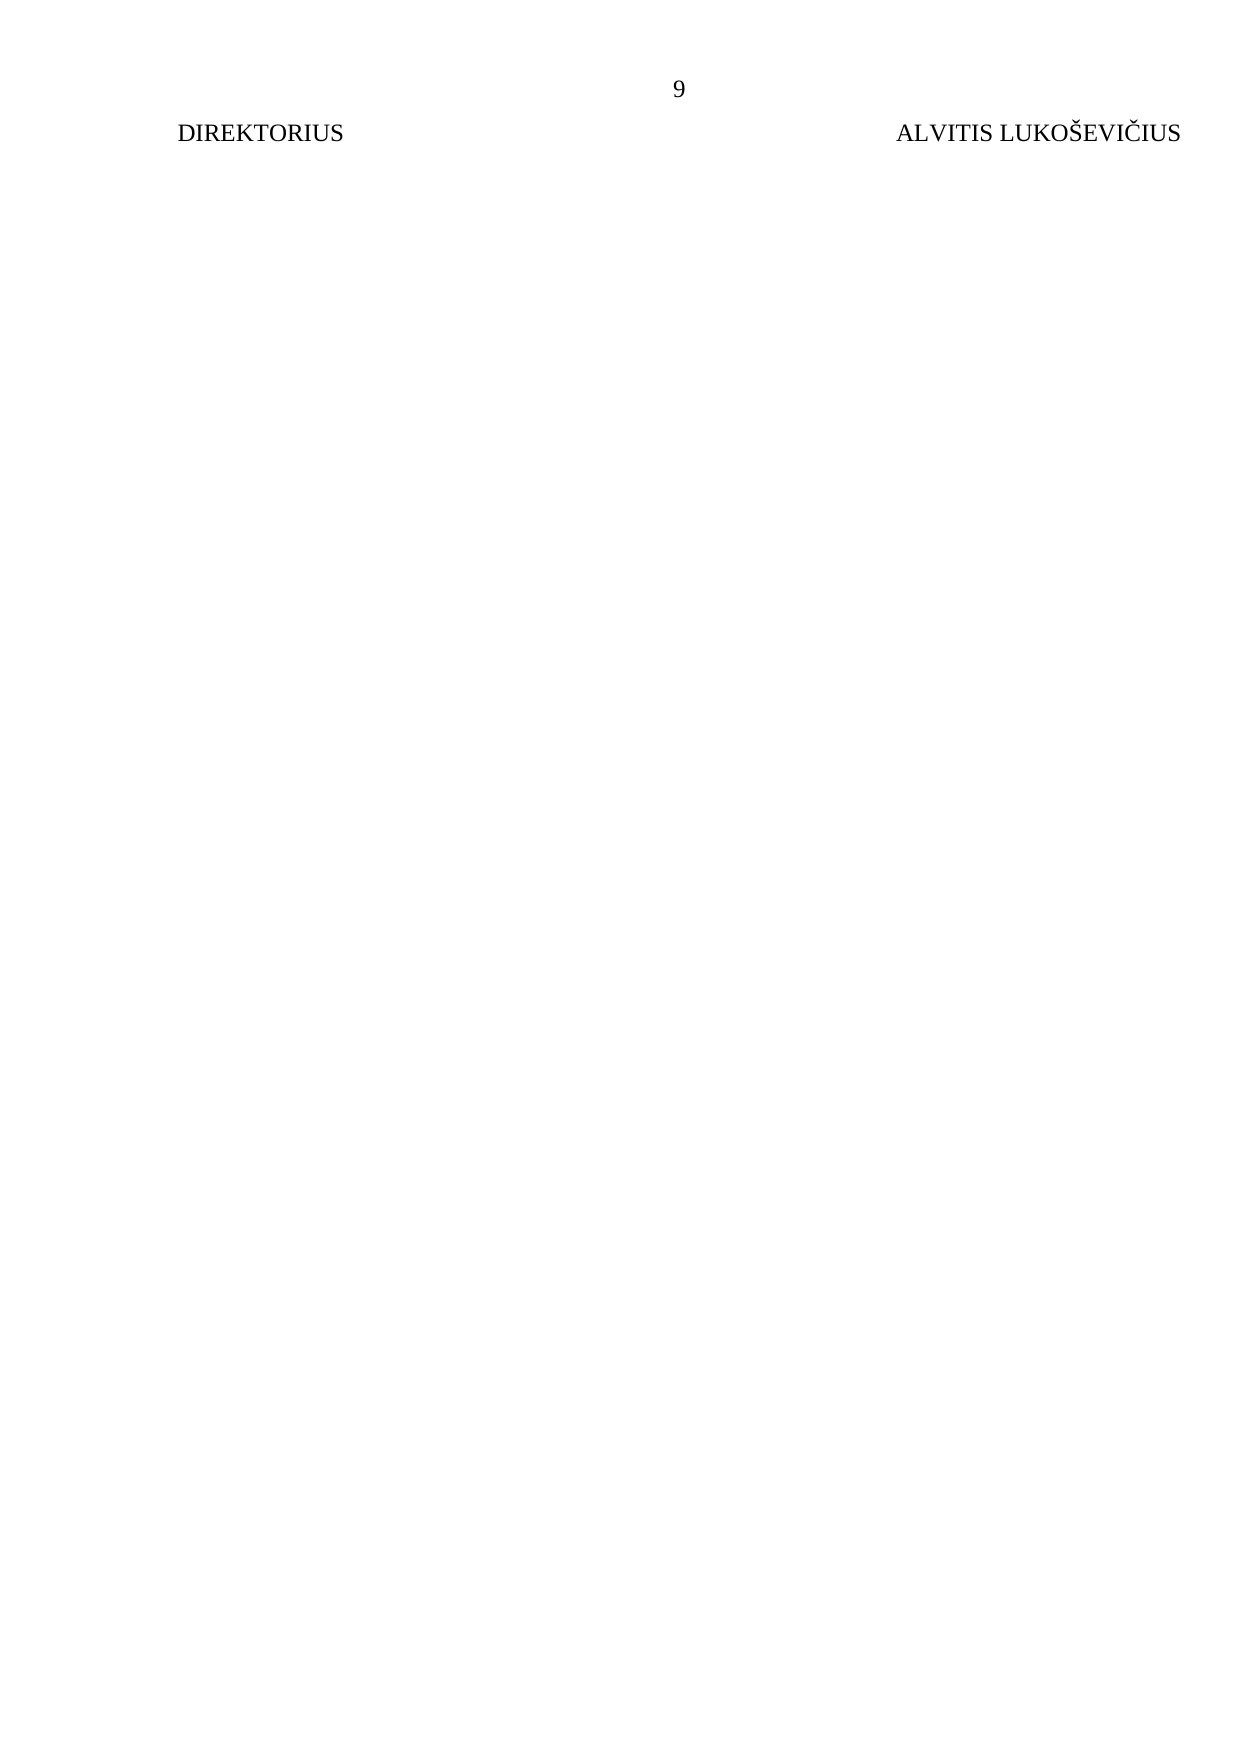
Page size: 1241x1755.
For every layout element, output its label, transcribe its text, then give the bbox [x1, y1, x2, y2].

text DIREKTORIUS ALVITIS LUKOŠEVIČIUS [177, 118, 1181, 147]
